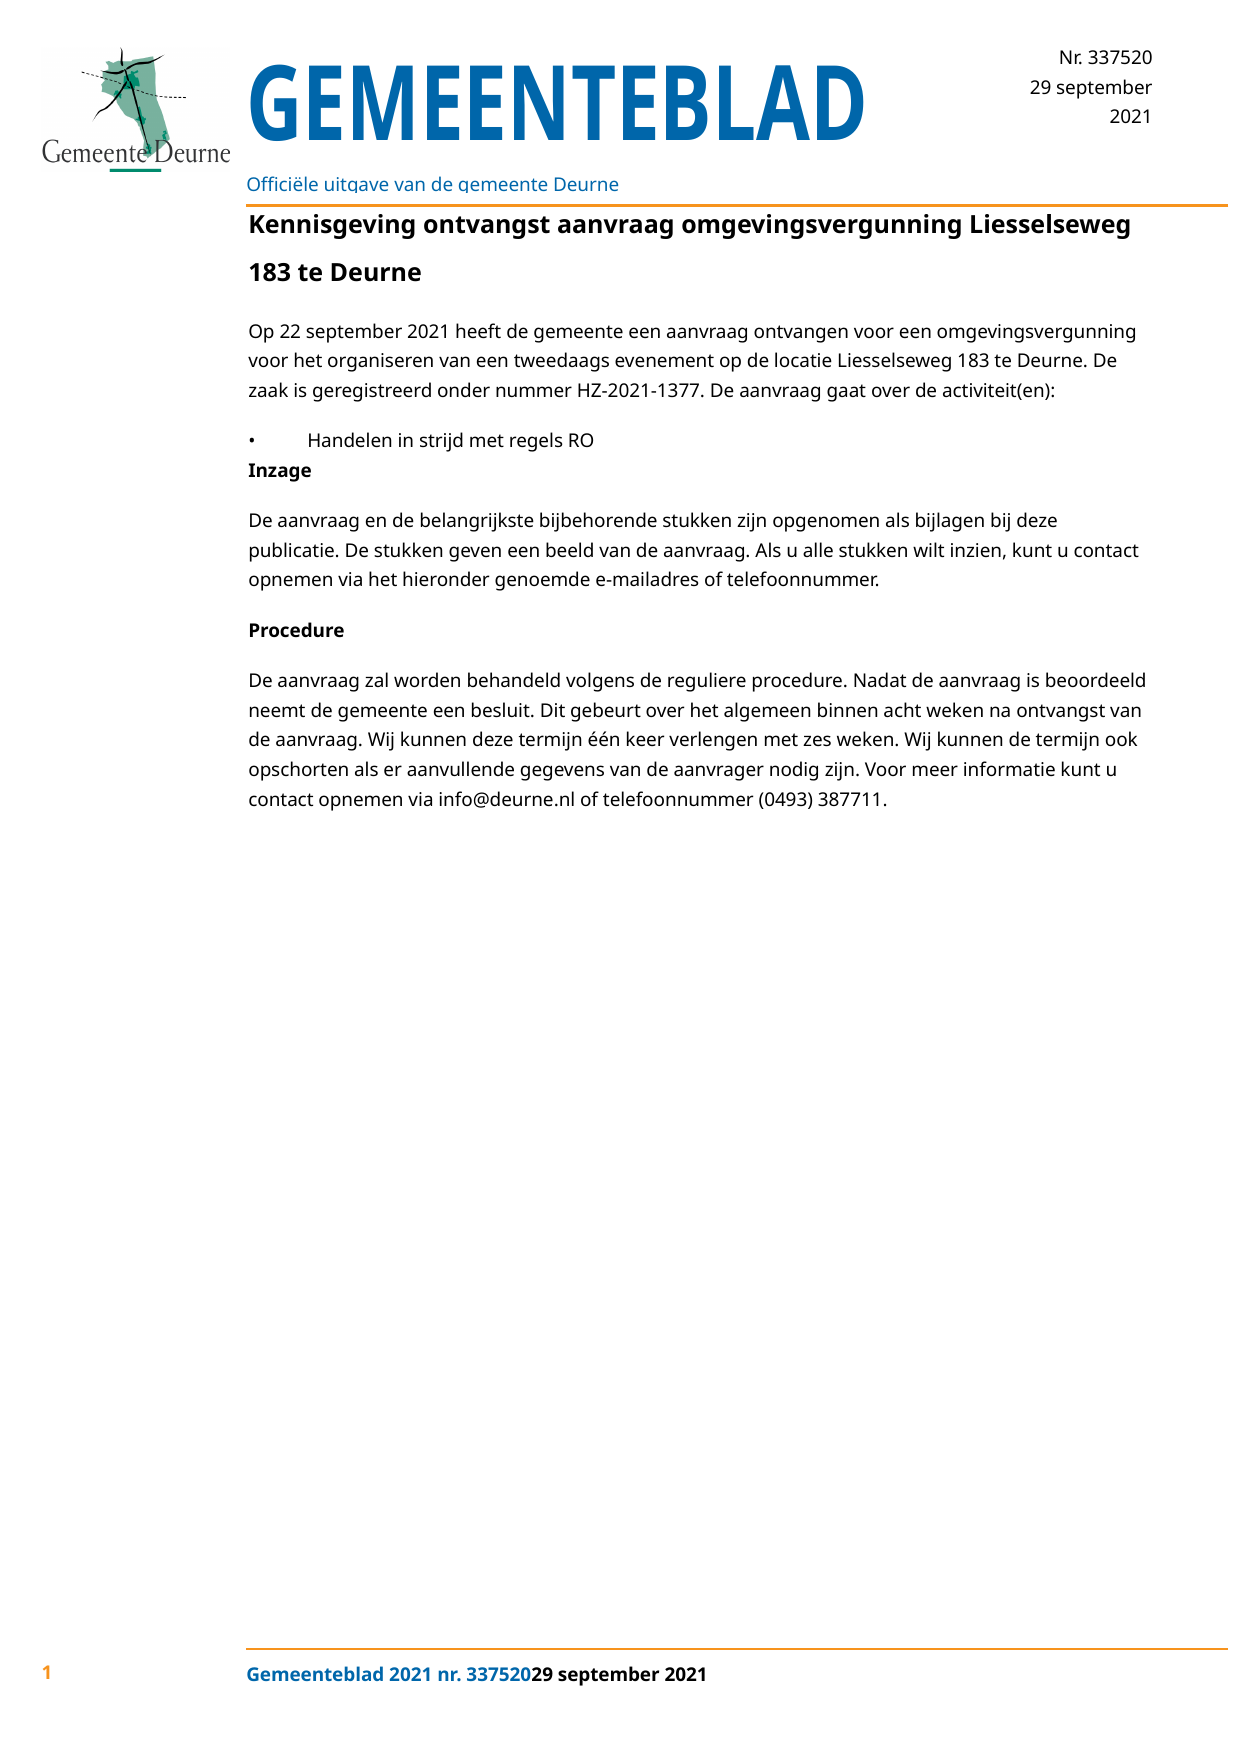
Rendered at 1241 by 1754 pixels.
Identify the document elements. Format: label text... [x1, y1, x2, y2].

text Procedure [248, 617, 1152, 643]
text De aanvraag zal worden behandeld volgens de reguliere procedure. Nadat de aanvraag is beoordeeld neemt de gemeente een besluit. Dit gebeurt over het algemeen binnen acht weken na ontvangst van de aanvraag. Wij kunnen deze termijn één keer verlengen met zes weken. Wij kunnen de termijn ook opschorten als er aanvullende gegevens van de aanvrager nodig zijn. Voor meer informatie kunt u contact opnemen via info@deurne.nl of telefoonnummer (0493) 387711. [248, 667, 1152, 812]
list Handelen in strijd met regels RO [248, 427, 1152, 453]
text De aanvraag en de belangrijkste bijbehorende stukken zijn opgenomen als bijlagen bij deze publicatie. De stukken geven een beeld van de aanvraag. Als u alle stukken wilt inzien, kunt u contact opnemen via het hieronder genoemde e-mailadres of telefoonnummer. [248, 507, 1152, 592]
text Kennisgeving ontvangst aanvraag omgevingsvergunning Liesselseweg 183 te Deurne [248, 207, 1152, 288]
picture [41, 47, 231, 172]
text Inzage [248, 457, 1152, 483]
text Op 22 september 2021 heeft de gemeente een aanvraag ontvangen voor een omgevingsvergunning voor het organiseren van een tweedaags evenement op de locatie Liesselseweg 183 te Deurne. De zaak is geregistreerd onder nummer HZ-2021-1377. De aanvraag gaat over de activiteit(en): [248, 318, 1152, 403]
